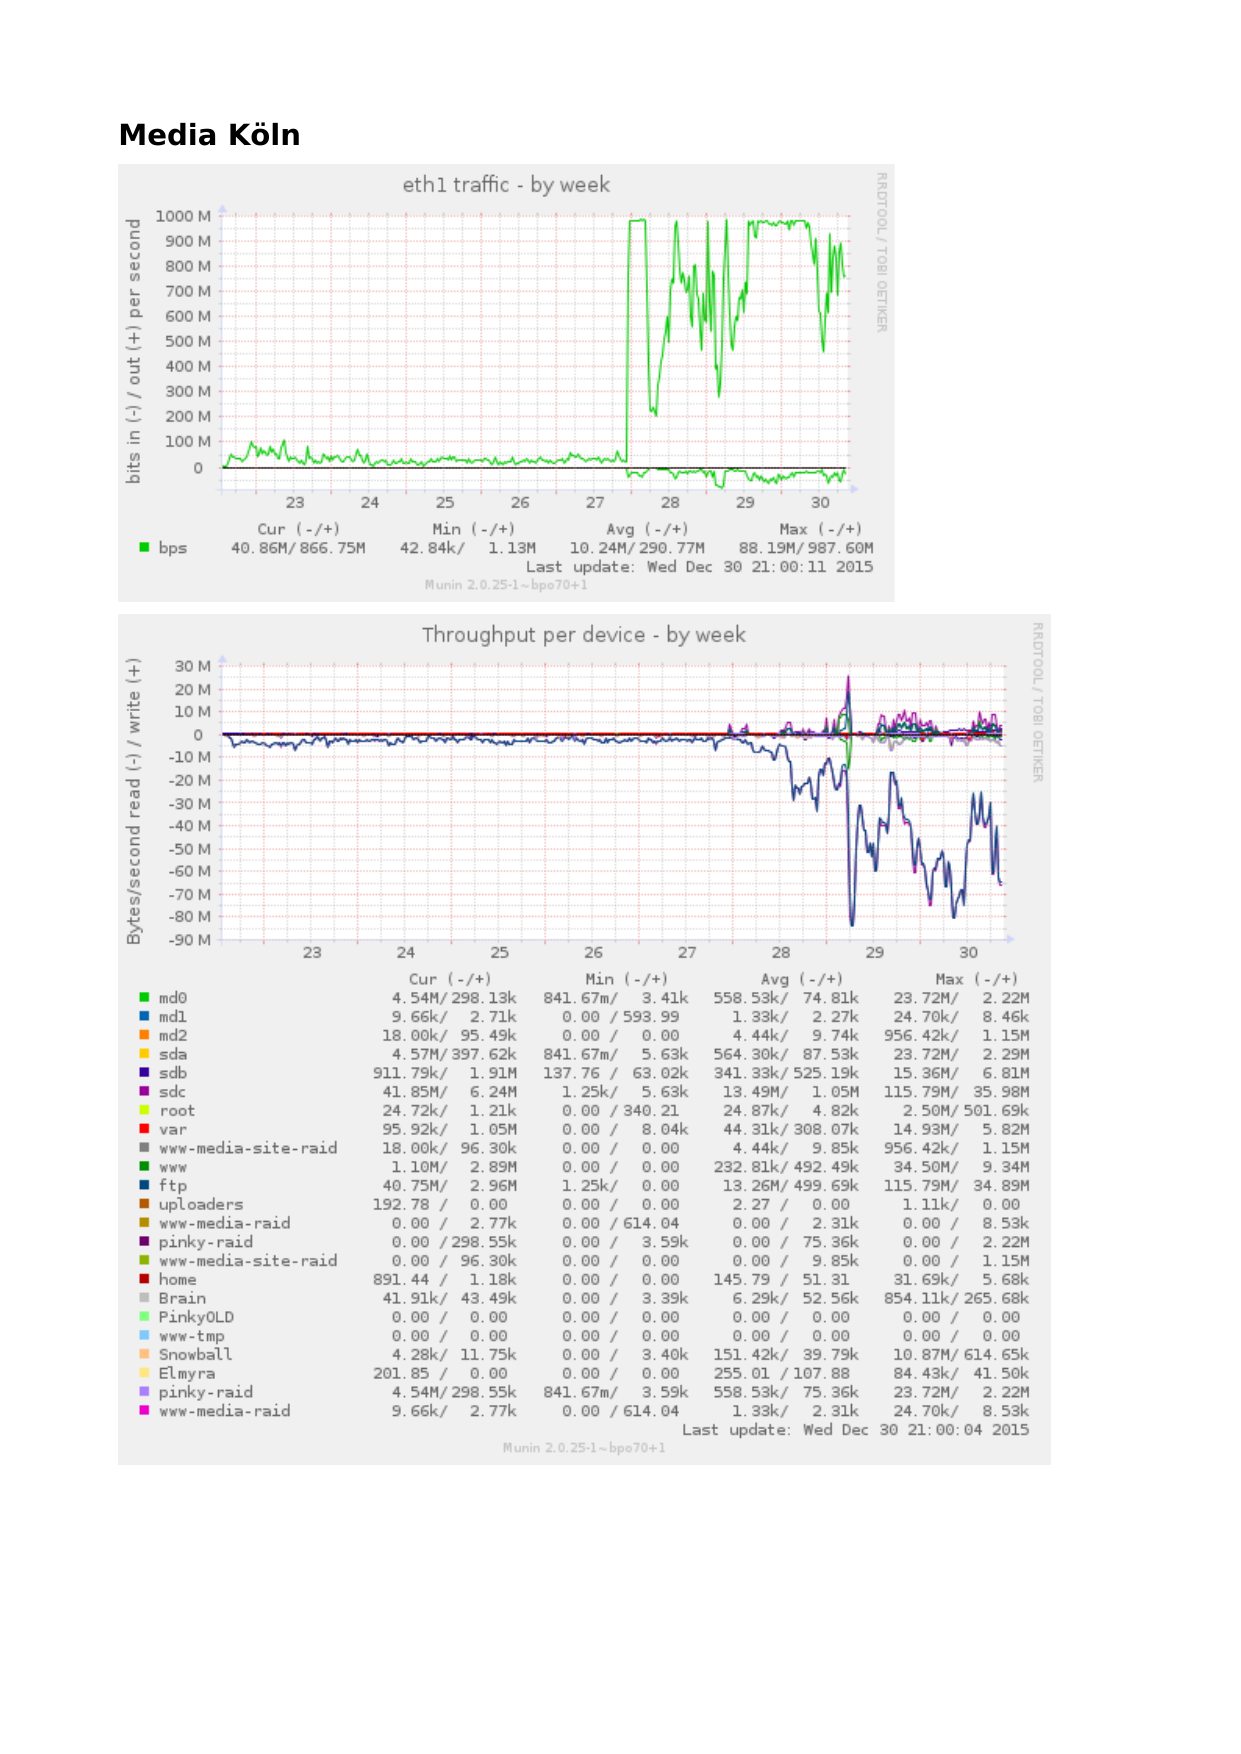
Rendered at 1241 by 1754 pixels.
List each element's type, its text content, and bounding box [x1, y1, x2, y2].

picture [118, 164, 895, 602]
picture [118, 614, 1051, 1465]
subtitle Media Köln [118, 118, 1122, 152]
